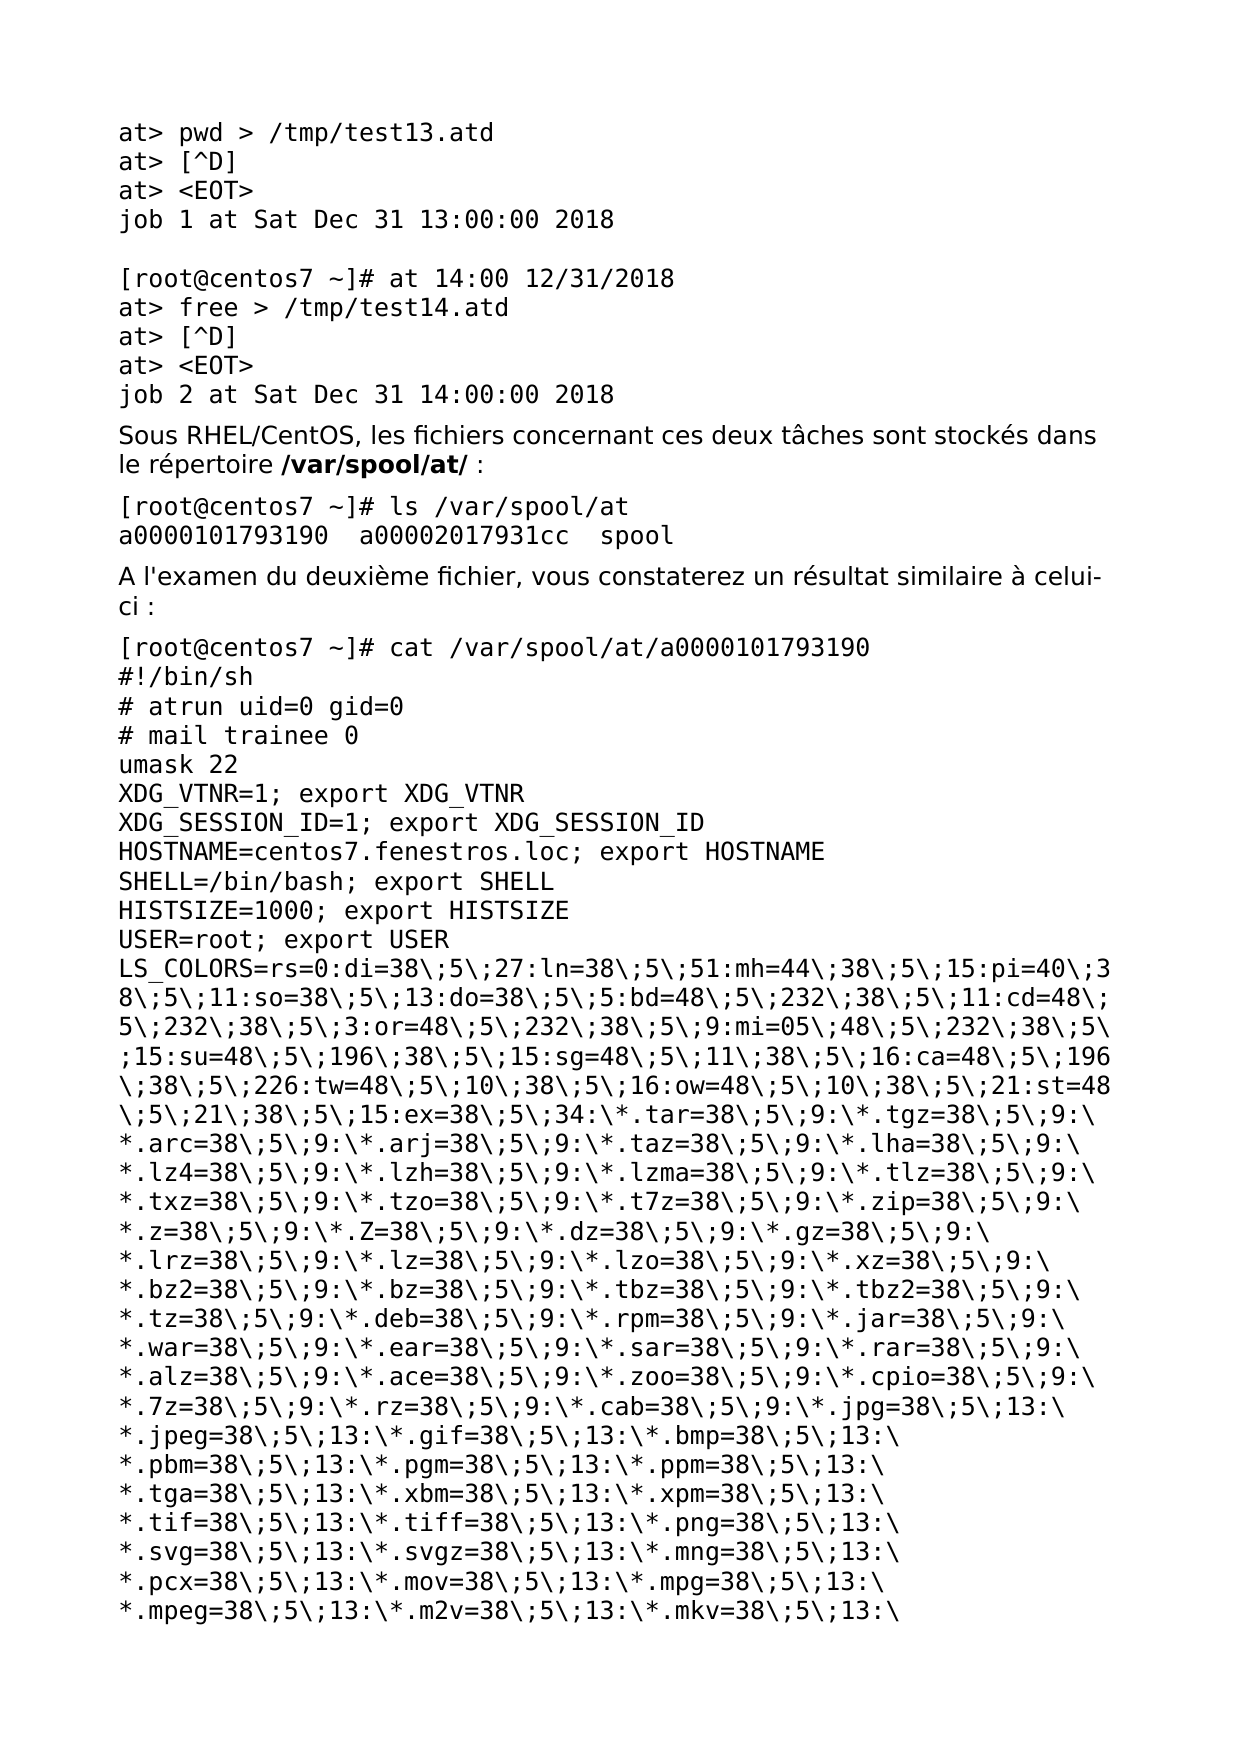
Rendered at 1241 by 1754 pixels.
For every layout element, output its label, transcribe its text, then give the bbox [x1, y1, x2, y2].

text A l'examen du deuxième fichier, vous constaterez un résultat similaire à celui-ci : [118, 562, 1122, 621]
text at> pwd > /tmp/test13.atd at> [^D] at> <EOT> job 1 at Sat Dec 31 13:00:00 2018 [root@centos7 ~]# at 14:00 12/31/2018 at> free > /tmp/test14.atd at> [^D] at> <EOT> job 2 at Sat Dec 31 14:00:00 2018 [118, 118, 1122, 410]
text Sous RHEL/CentOS, les fichiers concernant ces deux tâches sont stockés dans le répertoire /var/spool/at/ : [118, 422, 1122, 480]
text [root@centos7 ~]# cat /var/spool/at/a0000101793190 #!/bin/sh # atrun uid=0 gid=0 # mail trainee 0 umask 22 XDG_VTNR=1; export XDG_VTNR XDG_SESSION_ID=1; export XDG_SESSION_ID HOSTNAME=centos7.fenestros.loc; export HOSTNAME SHELL=/bin/bash; export SHELL HISTSIZE=1000; export HISTSIZE USER=root; export USER LS_COLORS=rs=0:di=38\;5\;27:ln=38\;5\;51:mh=44\;38\;5\;15:pi=40\;38\;5\;11:so=38\;5\;13:do=38\;5\;5:bd=48\;5\;232\;38\;5\;11:cd=48\;5\;232\;38\;5\;3:or=48\;5\;232\;38\;5\;9:mi=05\;48\;5\;232\;38\;5\;15:su=48\;5\;196\;38\;5\;15:sg=48\;5\;11\;38\;5\;16:ca=48\;5\;196\;38\;5\;226:tw=48\;5\;10\;38\;5\;16:ow=48\;5\;10\;38\;5\;21:st=48\;5\;21\;38\;5\;15:ex=38\;5\;34:\*.tar=38\;5\;9:\*.tgz=38\;5\;9:\*.arc=38\;5\;9:\*.arj=38\;5\;9:\*.taz=38\;5\;9:\*.lha=38\;5\;9:\*.lz4=38\;5\;9:\*.lzh=38\;5\;9:\*.lzma=38\;5\;9:\*.tlz=38\;5\;9:\*.txz=38\;5\;9:\*.tzo=38\;5\;9:\*.t7z=38\;5\;9:\*.zip=38\;5\;9:\*.z=38\;5\;9:\*.Z=38\;5\;9:\*.dz=38\;5\;9:\*.gz=38\;5\;9:\*.lrz=38\;5\;9:\*.lz=38\;5\;9:\*.lzo=38\;5\;9:\*.xz=38\;5\;9:\*.bz2=38\;5\;9:\*.bz=38\;5\;9:\*.tbz=38\;5\;9:\*.tbz2=38\;5\;9:\*.tz=38\;5\;9:\*.deb=38\;5\;9:\*.rpm=38\;5\;9:\*.jar=38\;5\;9:\*.war=38\;5\;9:\*.ear=38\;5\;9:\*.sar=38\;5\;9:\*.rar=38\;5\;9:\*.alz=38\;5\;9:\*.ace=38\;5\;9:\*.zoo=38\;5\;9:\*.cpio=38\;5\;9:\*.7z=38\;5\;9:\*.rz=38\;5\;9:\*.cab=38\;5\;9:\*.jpg=38\;5\;13:\*.jpeg=38\;5\;13:\*.gif=38\;5\;13:\*.bmp=38\;5\;13:\*.pbm=38\;5\;13:\*.pgm=38\;5\;13:\*.ppm=38\;5\;13:\*.tga=38\;5\;13:\*.xbm=38\;5\;13:\*.xpm=38\;5\;13:\*.tif=38\;5\;13:\*.tiff=38\;5\;13:\*.png=38\;5\;13:\*.svg=38\;5\;13:\*.svgz=38\;5\;13:\*.mng=38\;5\;13:\*.pcx=38\;5\;13:\*.mov=38\;5\;13:\*.mpg=38\;5\;13:\*.mpeg=38\;5\;13:\*.m2v=38\;5\;13:\*.mkv=38\;5\;13:\ [118, 633, 1122, 1625]
text [root@centos7 ~]# ls /var/spool/at a0000101793190 a00002017931cc spool [118, 492, 1122, 551]
